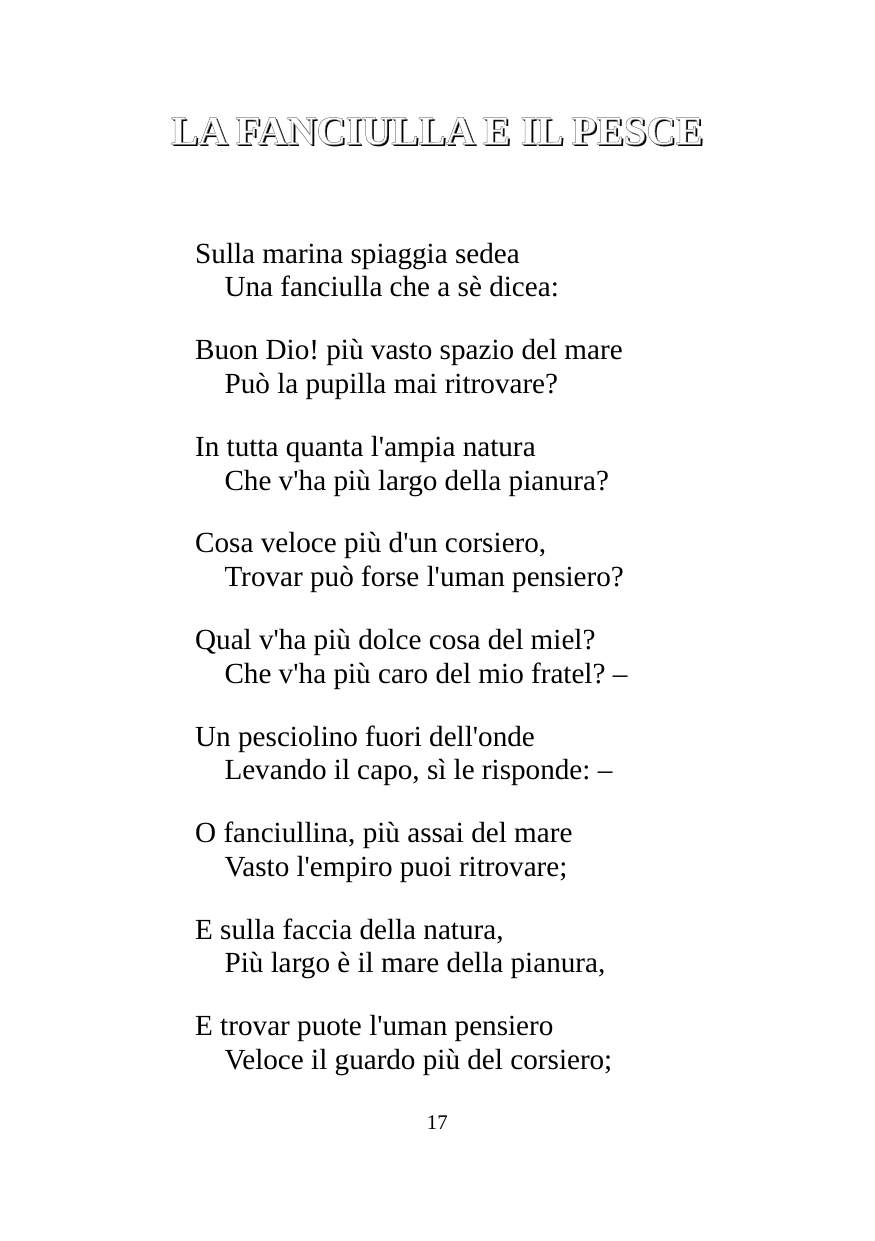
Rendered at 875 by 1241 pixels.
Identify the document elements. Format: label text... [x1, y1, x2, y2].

text Qual v'ha più dolce cosa del miel? Che v'ha più caro del mio fratel? – [195, 622, 768, 689]
text O fanciullina, più assai del mare Vasto l'empiro puoi ritrovare; [195, 815, 768, 882]
text Buon Dio! più vasto spazio del mare Può la pupilla mai ritrovare? [195, 332, 768, 399]
text E sulla faccia della natura, Più largo è il mare della pianura, [195, 912, 768, 979]
text In tutta quanta l'ampia natura Che v'ha più largo della pianura? [195, 429, 768, 496]
text Un pesciolino fuori dell'onde Levando il capo, sì le risponde: – [195, 719, 768, 786]
text Cosa veloce più d'un corsiero, Trovar può forse l'uman pensiero? [195, 526, 768, 593]
text E trovar puote l'uman pensiero Veloce il guardo più del corsiero; [195, 1008, 768, 1076]
text Sulla marina spiaggia sedea Una fanciulla che a sè dicea: [195, 236, 768, 303]
subtitle LA FANCIULLA E IL PESCE [106, 106, 768, 153]
